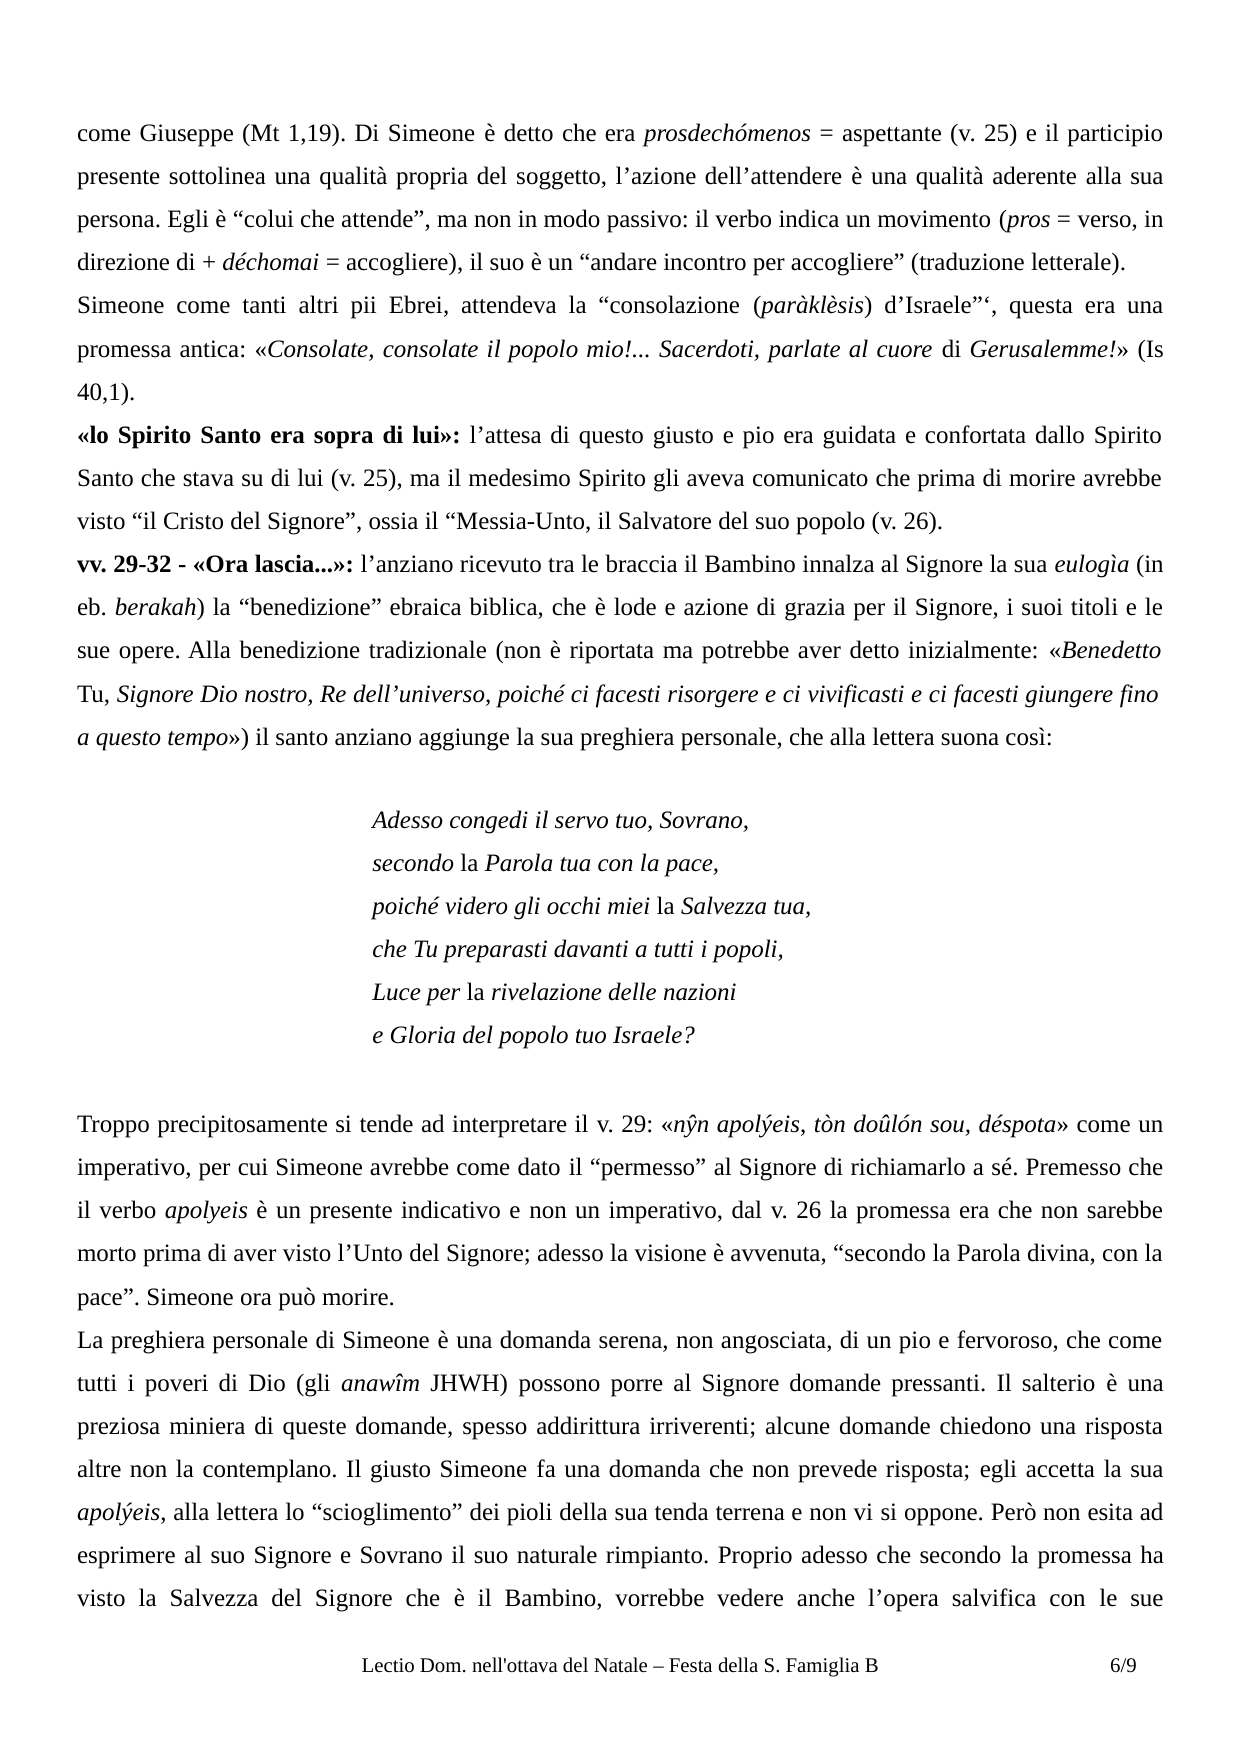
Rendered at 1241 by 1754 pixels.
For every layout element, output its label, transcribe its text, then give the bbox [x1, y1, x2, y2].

text secondo la Parola tua con la pace, [372, 848, 1164, 877]
text Adesso congedi il servo tuo, Sovrano, [372, 805, 1164, 833]
text vv. 29-32 - «Ora lascia...»: l’anziano ricevuto tra le braccia il Bambino innalza al Signore la sua eulogìa (in eb. berakah) la “benedizione” ebraica biblica, che è lode e azione di grazia per il Signore, i suoi titoli e le sue opere. Alla benedizione tradizionale (non è riportata ma potrebbe aver detto inizialmente: «Benedetto Tu, Signore Dio nostro, Re dell’universo, poiché ci facesti risorgere e ci vivificasti e ci facesti giungere fino a questo tempo») il santo anziano aggiunge la sua preghiera personale, che alla lettera suona così: [77, 549, 1164, 751]
text e Gloria del popolo tuo Israele? [372, 1020, 1164, 1049]
text «lo Spirito Santo era sopra di lui»: l’attesa di questo giusto e pio era guidata e confortata dallo Spirito Santo che stava su di lui (v. 25), ma il medesimo Spirito gli aveva comunicato che prima di morire avrebbe visto “il Cristo del Signore”, ossia il “Messia-Unto, il Salvatore del suo popolo (v. 26). [77, 420, 1164, 535]
text come Giuseppe (Mt 1,19). Di Simeone è detto che era prosdechómenos = aspettante (v. 25) e il participio presente sottolinea una qualità propria del soggetto, l’azione dell’attendere è una qualità aderente alla sua persona. Egli è “colui che attende”, ma non in modo passivo: il verbo indica un movimento (pros = verso, in direzione di + déchomai = accogliere), il suo è un “andare incontro per accogliere” (traduzione letterale). [77, 118, 1164, 276]
text Simeone come tanti altri pii Ebrei, attendeva la “consolazione (paràklèsis) d’Israele”‘, questa era una promessa antica: «Consolate, consolate il popolo mio!... Sacerdoti, parlate al cuore di Gerusalemme!» (Is 40,1). [77, 291, 1164, 406]
text che Tu preparasti davanti a tutti i popoli, [372, 934, 1164, 963]
text Luce per la rivelazione delle nazioni [372, 977, 1164, 1006]
text poiché videro gli occhi miei la Salvezza tua, [372, 891, 1164, 920]
text La preghiera personale di Simeone è una domanda serena, non angosciata, di un pio e fervoroso, che come tutti i poveri di Dio (gli anawîm JHWH) possono porre al Signore domande pressanti. Il salterio è una preziosa miniera di queste domande, spesso addirittura irriverenti; alcune domande chiedono una risposta altre non la contemplano. Il giusto Simeone fa una domanda che non prevede risposta; egli accetta la sua apolýeis, alla lettera lo “scioglimento” dei pioli della sua tenda terrena e non vi si oppone. Però non esita ad esprimere al suo Signore e Sovrano il suo naturale rimpianto. Proprio adesso che secondo la promessa ha visto la Salvezza del Signore che è il Bambino, vorrebbe vedere anche l’opera salvifica con le sue [77, 1325, 1164, 1612]
text Troppo precipitosamente si tende ad interpretare il v. 29: «nŷn apolýeis, tòn doûlón sou, déspota» come un imperativo, per cui Simeone avrebbe come dato il “permesso” al Signore di richiamarlo a sé. Premesso che il verbo apolyeis è un presente indicativo e non un imperativo, dal v. 26 la promessa era che non sarebbe morto prima di aver visto l’Unto del Signore; adesso la visione è avvenuta, “secondo la Parola divina, con la pace”. Simeone ora può morire. [77, 1109, 1164, 1310]
